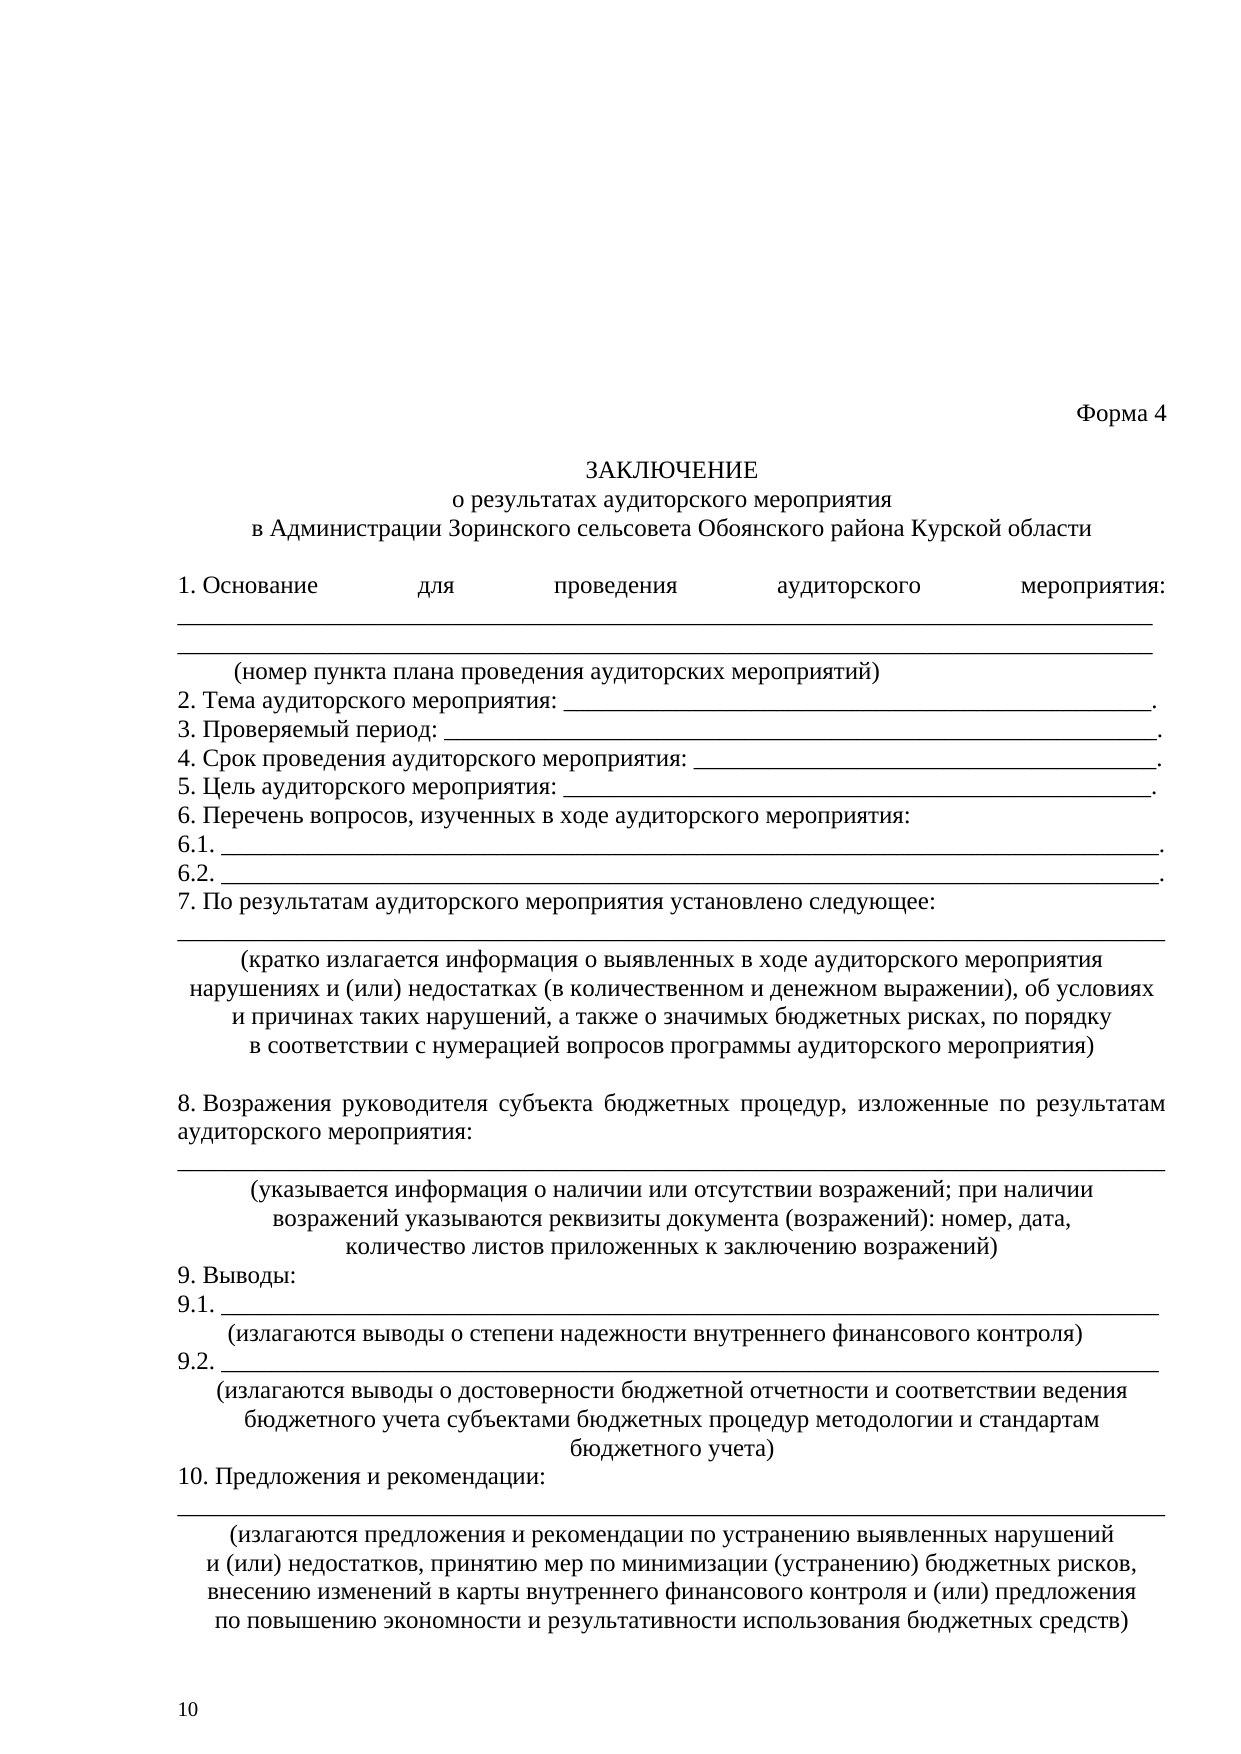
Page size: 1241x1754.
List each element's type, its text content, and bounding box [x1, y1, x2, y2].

text 9. Выводы: [177, 1260, 1166, 1289]
text 8. Возражения руководителя субъекта бюджетных процедур, изложенные по результатам аудиторского мероприятия: [177, 1088, 1166, 1145]
text (кратко излагается информация о выявленных в ходе аудиторского мероприятия нарушениях и (или) недостатках (в количественном и денежном выражении), об условиях [177, 944, 1166, 1001]
text по повышению экономности и результативности использования бюджетных средств) [177, 1605, 1166, 1634]
text и (или) недостатков, принятию мер по минимизации (устранению) бюджетных рисков, [177, 1548, 1166, 1576]
text 4. Срок проведения аудиторского мероприятия: _____________________________________. [177, 743, 1166, 771]
text 3. Проверяемый период: _________________________________________________________. [177, 714, 1166, 743]
text 6.2. ___________________________________________________________________________. [177, 858, 1166, 886]
text возражений указываются реквизиты документа (возражений): номер, дата, [177, 1203, 1166, 1231]
text и причинах таких нарушений, а также о значимых бюджетных рисках, по порядку в соответствии с нумерацией вопросов программы аудиторского мероприятия) [177, 1001, 1166, 1059]
text количество листов приложенных к заключению возражений) [177, 1231, 1166, 1260]
text _______________________________________________________________________________ [177, 1145, 1166, 1174]
text (излагаются выводы о степени надежности внутреннего финансового контроля) [177, 1318, 1166, 1346]
text ______________________________________________________________________________ [177, 628, 1166, 656]
text _______________________________________________________________________________ [177, 915, 1166, 944]
text в Администрации Зоринского сельсовета Обоянского района Курской области [177, 513, 1166, 541]
text ЗАКЛЮЧЕНИЕ [177, 455, 1166, 484]
text 5. Цель аудиторского мероприятия: _______________________________________________. [177, 771, 1166, 800]
text 9.1. ___________________________________________________________________________ [177, 1289, 1166, 1318]
text (излагаются выводы о достоверности бюджетной отчетности и соответствии ведения бюджетного учета субъектами бюджетных процедур методологии и стандартам бюджетного учета) [177, 1375, 1166, 1461]
subtitle Форма 4 [177, 398, 1166, 426]
text 10. Предложения и рекомендации: [177, 1461, 1166, 1490]
text внесению изменений в карты внутреннего финансового контроля и (или) предложения [177, 1576, 1166, 1605]
text о результатах аудиторского мероприятия [177, 484, 1166, 513]
text (номер пункта плана проведения аудиторских мероприятий) [177, 656, 1166, 685]
text 1. Основание для проведения аудиторского мероприятия: ______________________________________________________________________________ [177, 570, 1166, 628]
text 9.2. ___________________________________________________________________________ [177, 1346, 1166, 1375]
text 6. Перечень вопросов, изученных в ходе аудиторского мероприятия: [177, 800, 1166, 829]
text 6.1. ___________________________________________________________________________. [177, 829, 1166, 858]
text (излагаются предложения и рекомендации по устранению выявленных нарушений [177, 1519, 1166, 1548]
text 2. Тема аудиторского мероприятия: _______________________________________________. [177, 685, 1166, 714]
text 7. По результатам аудиторского мероприятия установлено следующее: [177, 886, 1166, 915]
text (указывается информация о наличии или отсутствии возражений; при наличии [177, 1174, 1166, 1203]
text _______________________________________________________________________________ [177, 1490, 1166, 1519]
